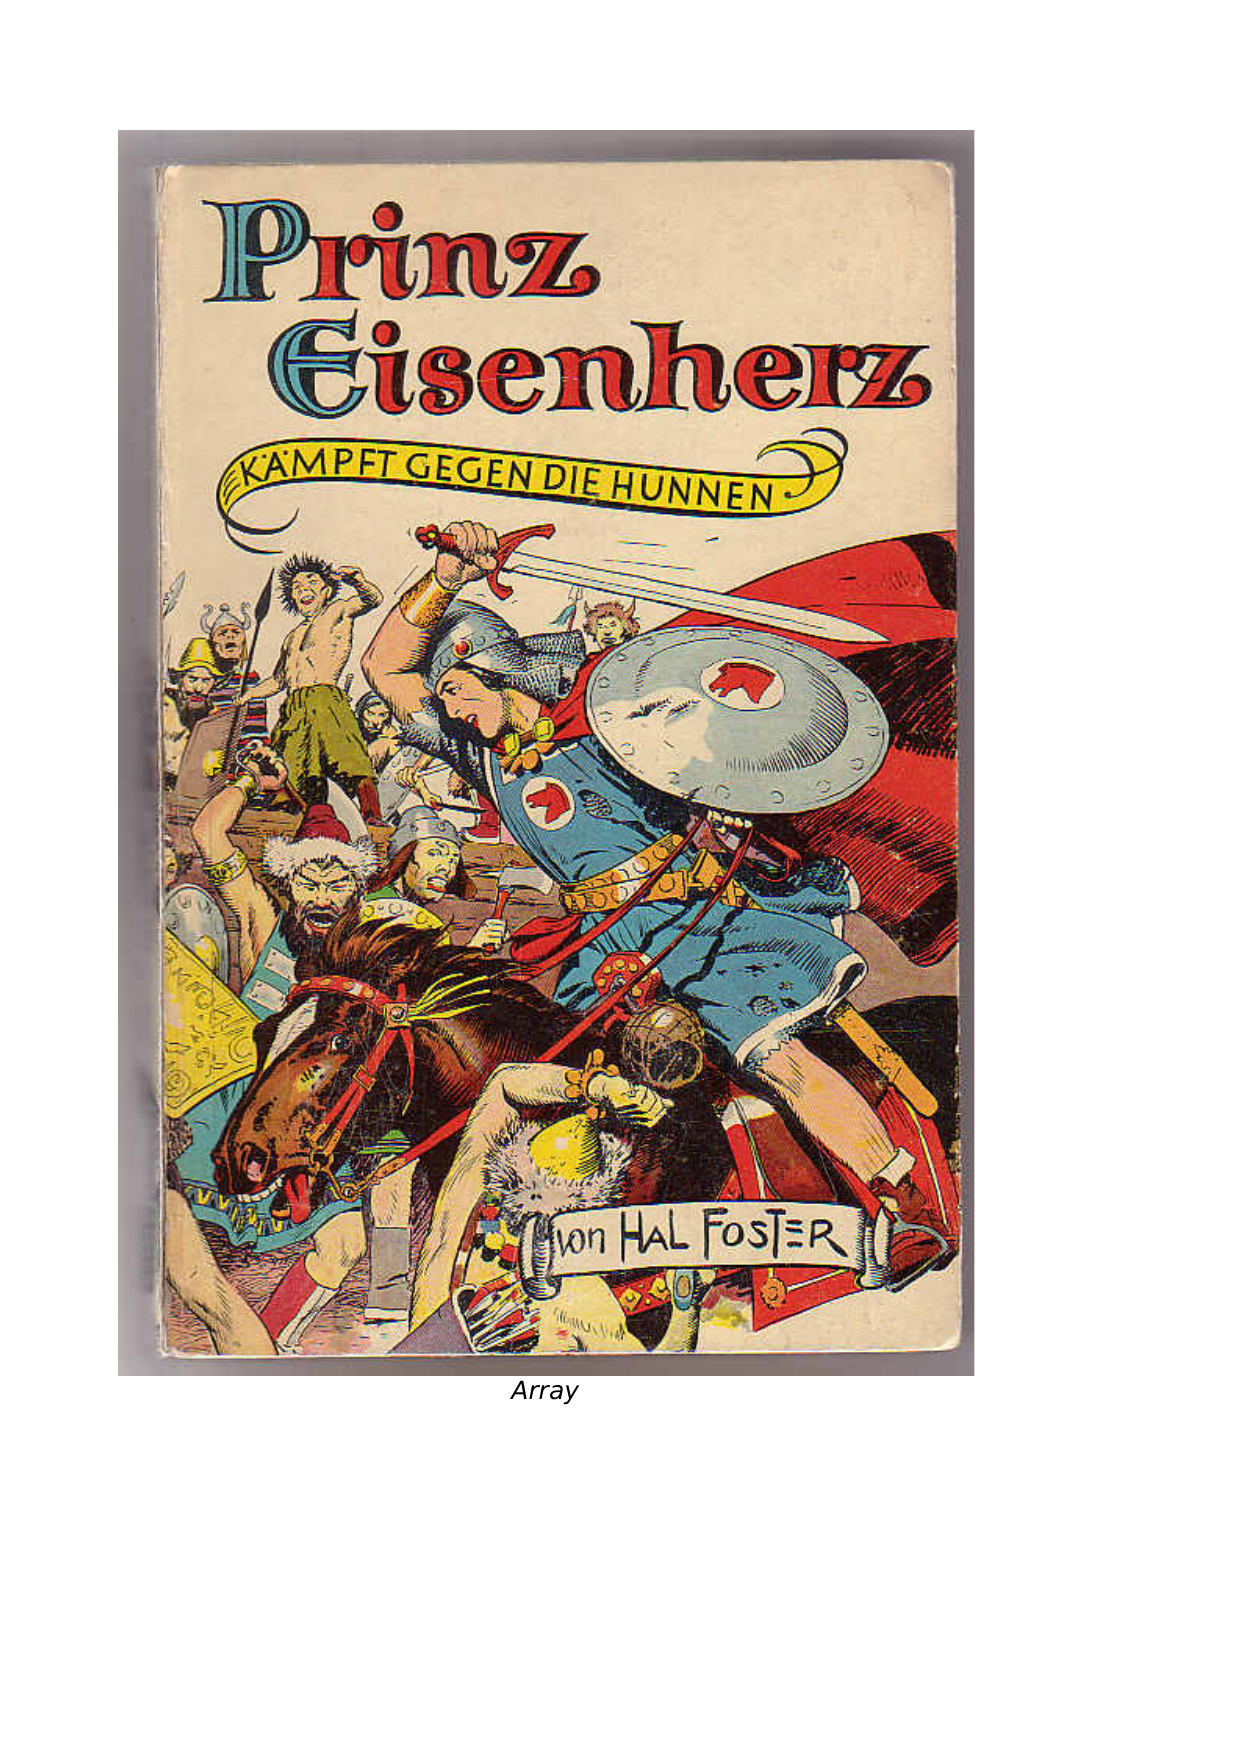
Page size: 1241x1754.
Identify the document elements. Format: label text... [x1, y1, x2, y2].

picture [118, 130, 975, 1376]
text Array [118, 1376, 974, 1405]
text [118, 118, 1122, 1405]
